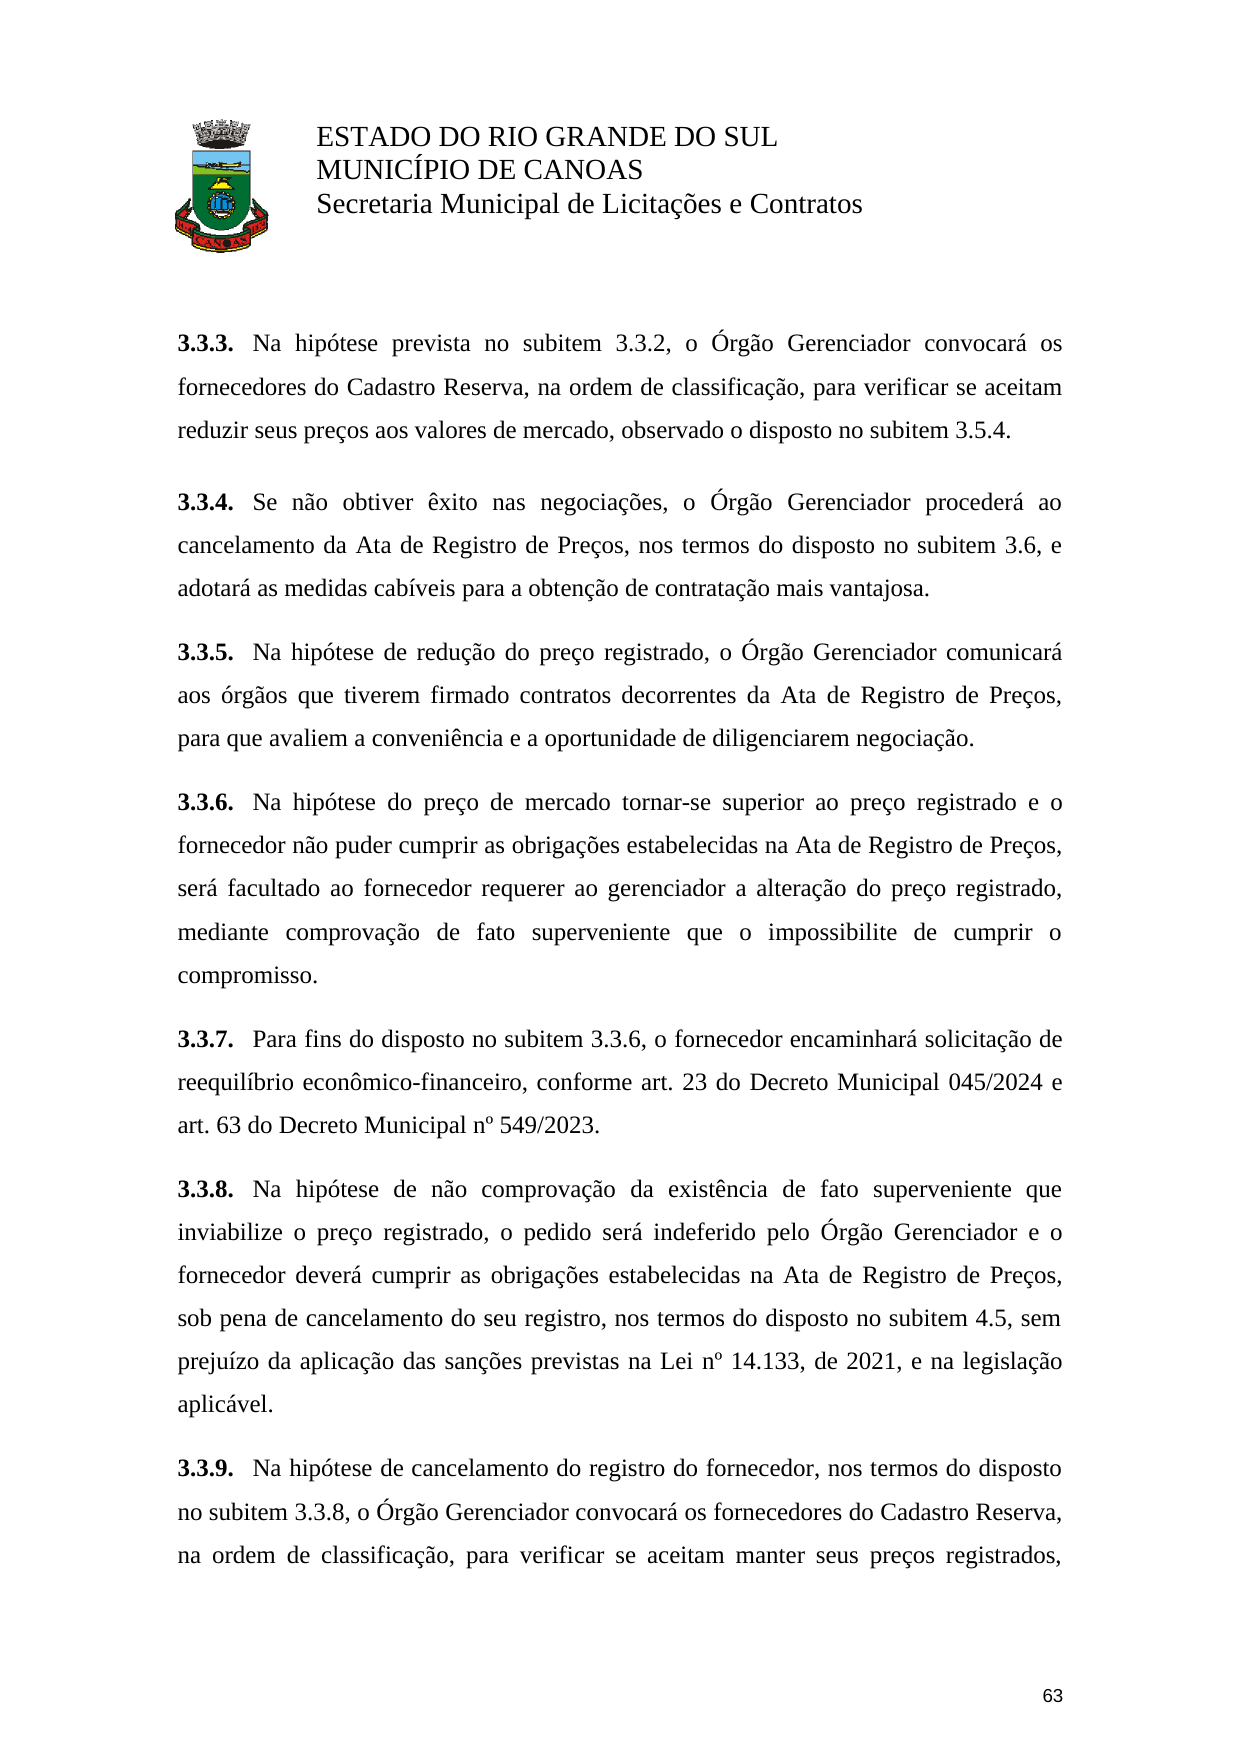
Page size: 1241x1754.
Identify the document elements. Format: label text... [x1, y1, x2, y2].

picture [175, 119, 269, 253]
list Se não obtiver êxito nas negociações, o Órgão Gerenciador procederá ao cancelamento da Ata de Registro de Preços, nos termos do disposto no subitem 3.6, e adotará as medidas cabíveis para a obtenção de contratação mais vantajosa. [177, 487, 1063, 602]
list Na hipótese de cancelamento do registro do fornecedor, nos termos do disposto no subitem 3.3.8, o Órgão Gerenciador convocará os fornecedores do Cadastro Reserva, na ordem de classificação, para verificar se aceitam manter seus preços registrados, [177, 1453, 1063, 1568]
list Para fins do disposto no subitem 3.3.6, o fornecedor encaminhará solicitação de reequilíbrio econômico-financeiro, conforme art. 23 do Decreto Municipal 045/2024 e art. 63 do Decreto Municipal nº 549/2023. [177, 1024, 1063, 1139]
list Na hipótese do preço de mercado tornar-se superior ao preço registrado e o fornecedor não puder cumprir as obrigações estabelecidas na Ata de Registro de Preços, será facultado ao fornecedor requerer ao gerenciador a alteração do preço registrado, mediante comprovação de fato superveniente que o impossibilite de cumprir o compromisso. [177, 787, 1063, 988]
list Na hipótese prevista no subitem 3.3.2, o Órgão Gerenciador convocará os fornecedores do Cadastro Reserva, na ordem de classificação, para verificar se aceitam reduzir seus preços aos valores de mercado, observado o disposto no subitem 3.5.4. [177, 328, 1063, 443]
list Na hipótese de não comprovação da existência de fato superveniente que inviabilize o preço registrado, o pedido será indeferido pelo Órgão Gerenciador e o fornecedor deverá cumprir as obrigações estabelecidas na Ata de Registro de Preços, sob pena de cancelamento do seu registro, nos termos do disposto no subitem 4.5, sem prejuízo da aplicação das sanções previstas na Lei nº 14.133, de 2021, e na legislação aplicável. [177, 1174, 1063, 1418]
list Na hipótese de redução do preço registrado, o Órgão Gerenciador comunicará aos órgãos que tiverem firmado contratos decorrentes da Ata de Registro de Preços, para que avaliem a conveniência e a oportunidade de diligenciarem negociação. [177, 637, 1063, 752]
